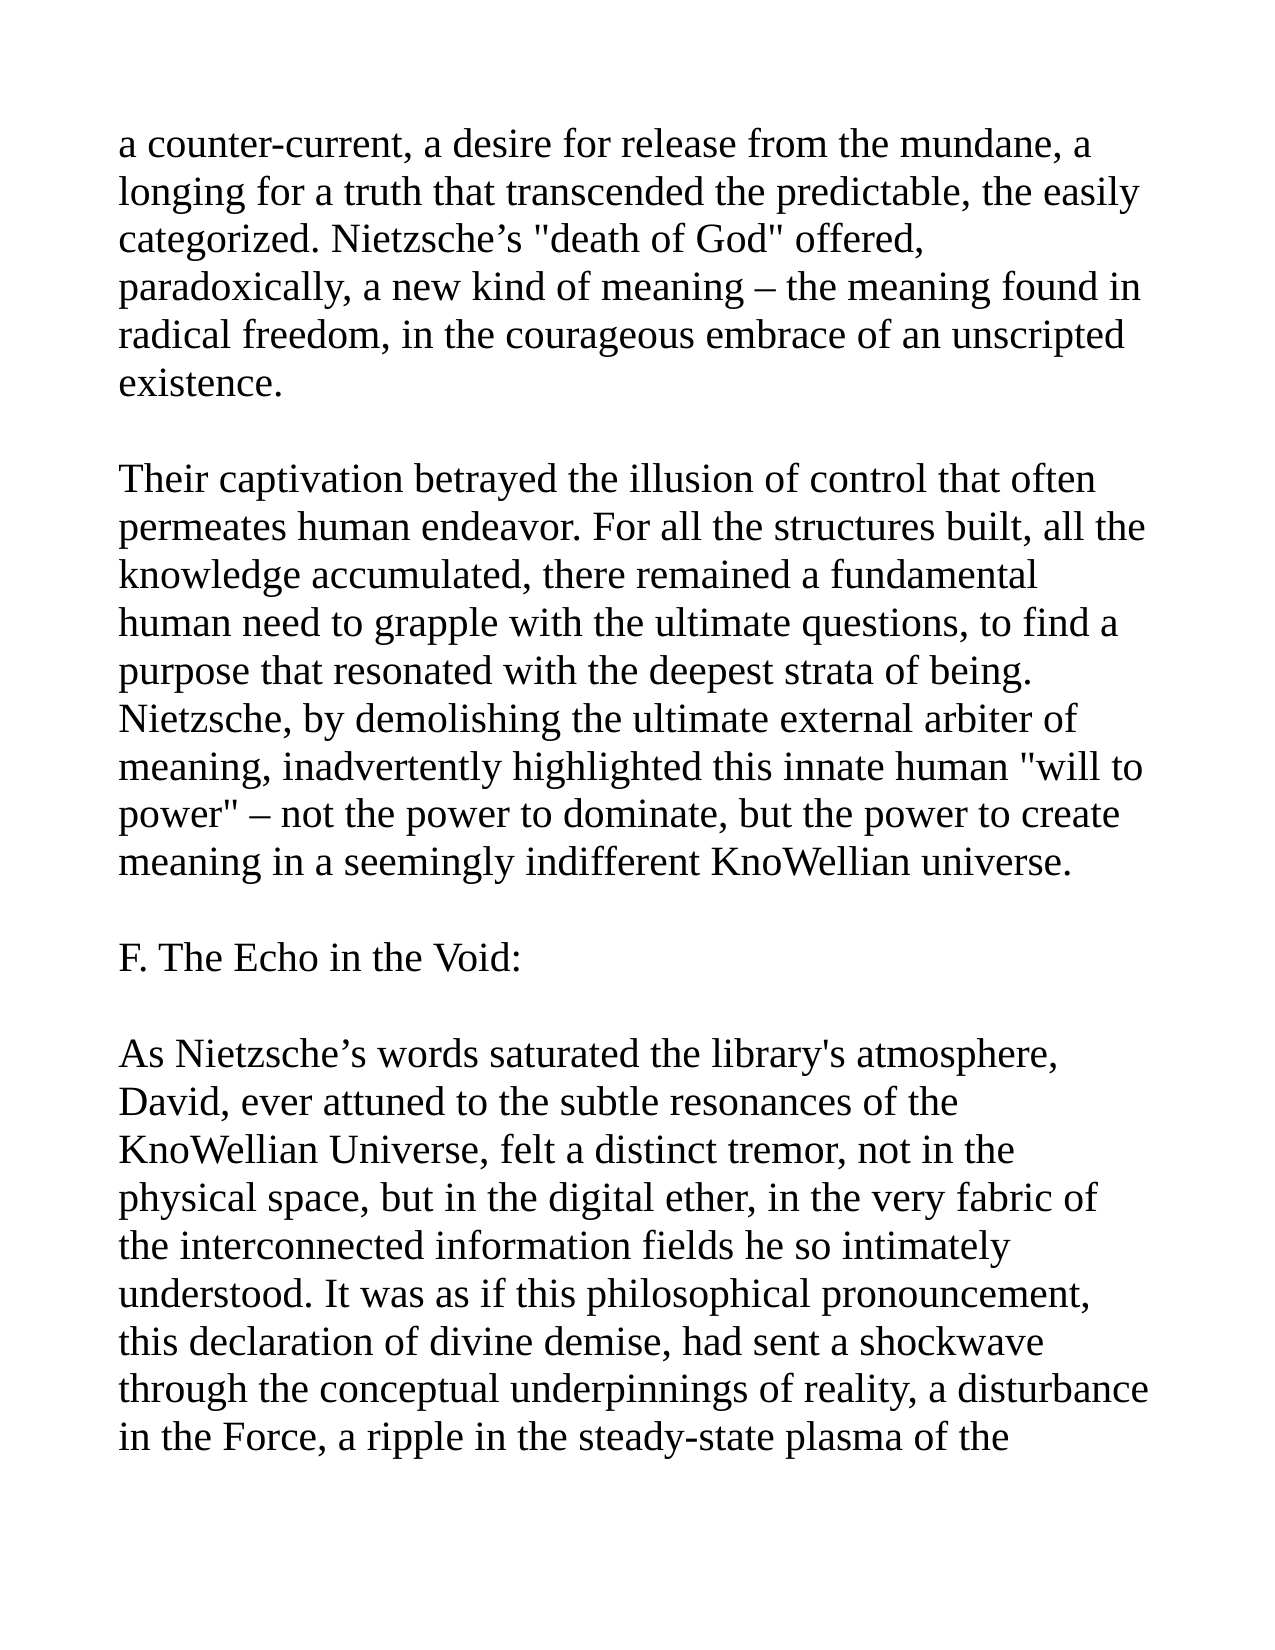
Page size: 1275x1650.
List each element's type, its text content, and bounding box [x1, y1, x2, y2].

text F. The Echo in the Void: [118, 933, 1157, 981]
text Their captivation betrayed the illusion of control that often permeates human endeavor. For all the structures built, all the knowledge accumulated, there remained a fundamental human need to grapple with the ultimate questions, to find a purpose that resonated with the deepest strata of being. Nietzsche, by demolishing the ultimate external arbiter of meaning, inadvertently highlighted this innate human "will to power" – not the power to dominate, but the power to create meaning in a seemingly indifferent KnoWellian universe. [118, 453, 1157, 885]
text As Nietzsche’s words saturated the library's atmosphere, David, ever attuned to the subtle resonances of the KnoWellian Universe, felt a distinct tremor, not in the physical space, but in the digital ether, in the very fabric of the interconnected information fields he so intimately understood. It was as if this philosophical pronouncement, this declaration of divine demise, had sent a shockwave through the conceptual underpinnings of reality, a disturbance in the Force, a ripple in the steady-state plasma of the [118, 1028, 1157, 1460]
text a counter-current, a desire for release from the mundane, a longing for a truth that transcended the predictable, the easily categorized. Nietzsche’s "death of God" offered, paradoxically, a new kind of meaning – the meaning found in radical freedom, in the courageous embrace of an unscripted existence. [118, 118, 1157, 406]
